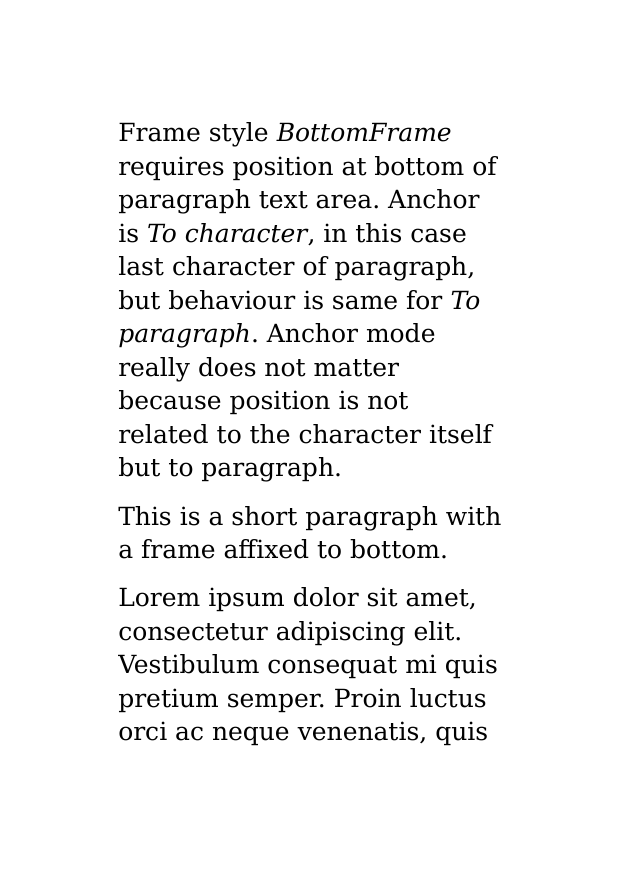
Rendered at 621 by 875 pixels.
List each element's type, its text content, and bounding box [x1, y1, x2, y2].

text Frame style BottomFrame requires position at bottom of paragraph text area. Anchor is To character, in this case last character of paragraph, but behaviour is same for To paragraph. Anchor mode really does not matter because position is not related to the character itself but to paragraph. [118, 118, 502, 483]
text Lorem ipsum dolor sit amet, consectetur adipiscing elit. Vestibulum consequat mi quis pretium semper. Proin luctus orci ac neque venenatis, quis [118, 583, 502, 747]
text This is a short paragraph with a frame affixed to bottom. [118, 502, 502, 564]
